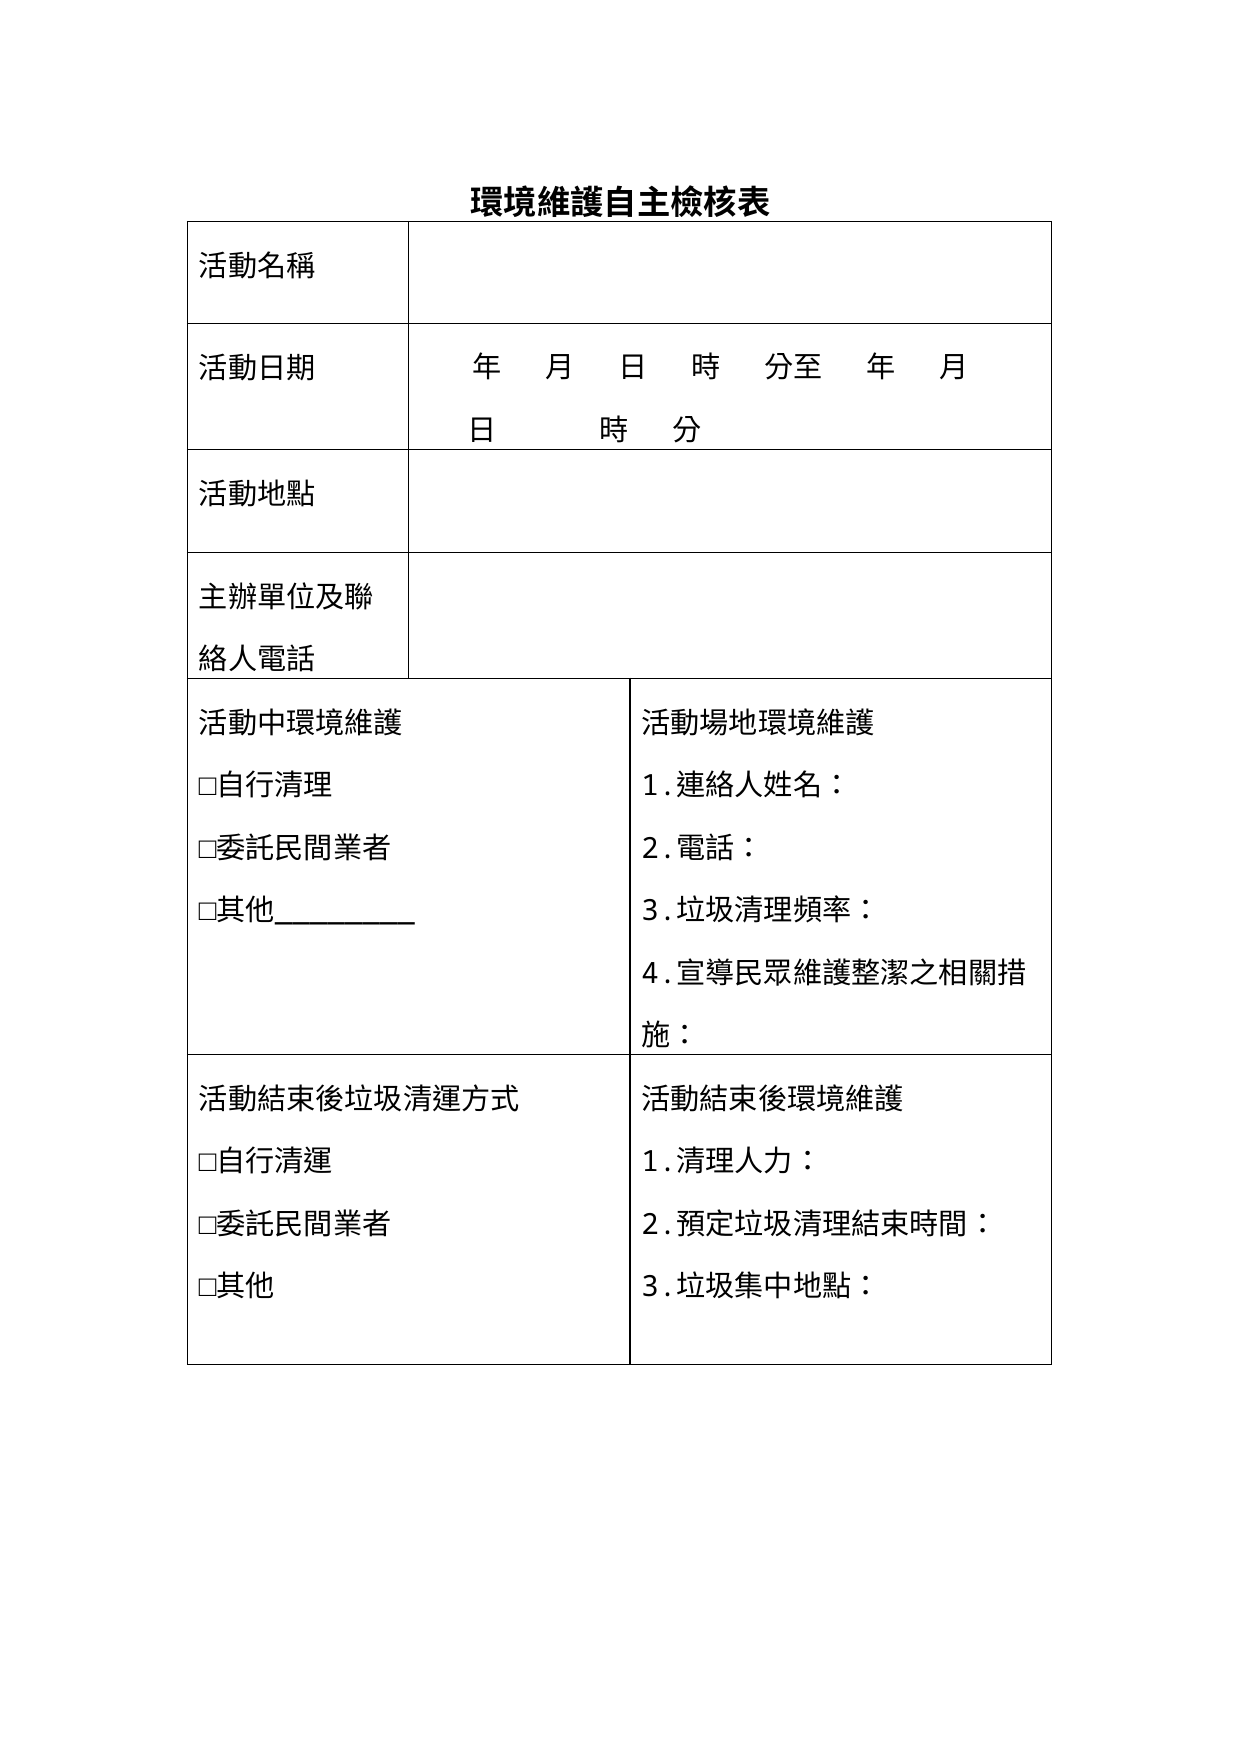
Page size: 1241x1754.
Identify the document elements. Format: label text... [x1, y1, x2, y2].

table_cell 活動結束後垃圾清運方式 □自行清運 □委託民間業者 □其他 [188, 1055, 629, 1364]
table_cell 活動中環境維護 □自行清理 □委託民間業者 □其他________ [188, 679, 629, 1054]
table_cell 活動結束後環境維護 1.清理人力： 2.預定垃圾清理結束時間： 3.垃圾集中地點： [631, 1055, 1051, 1364]
table_header 活動名稱 [188, 222, 408, 323]
table_cell 活動地點 [188, 450, 408, 552]
text 環境維護自主檢核表 [187, 158, 1053, 221]
table_cell [409, 553, 1051, 678]
table_cell 活動日期 [188, 324, 408, 449]
table_cell 活動場地環境維護 1.連絡人姓名： 2.電話： 3.垃圾清理頻率： 4.宣導民眾維護整潔之相關措施： [631, 679, 1051, 1054]
table_cell 年 月 日 時 分至 年 月 日 時 分 [409, 324, 1051, 449]
table_cell [409, 450, 1051, 552]
table_cell 主辦單位及聯絡人電話 [188, 553, 408, 678]
table_header [409, 222, 1051, 323]
